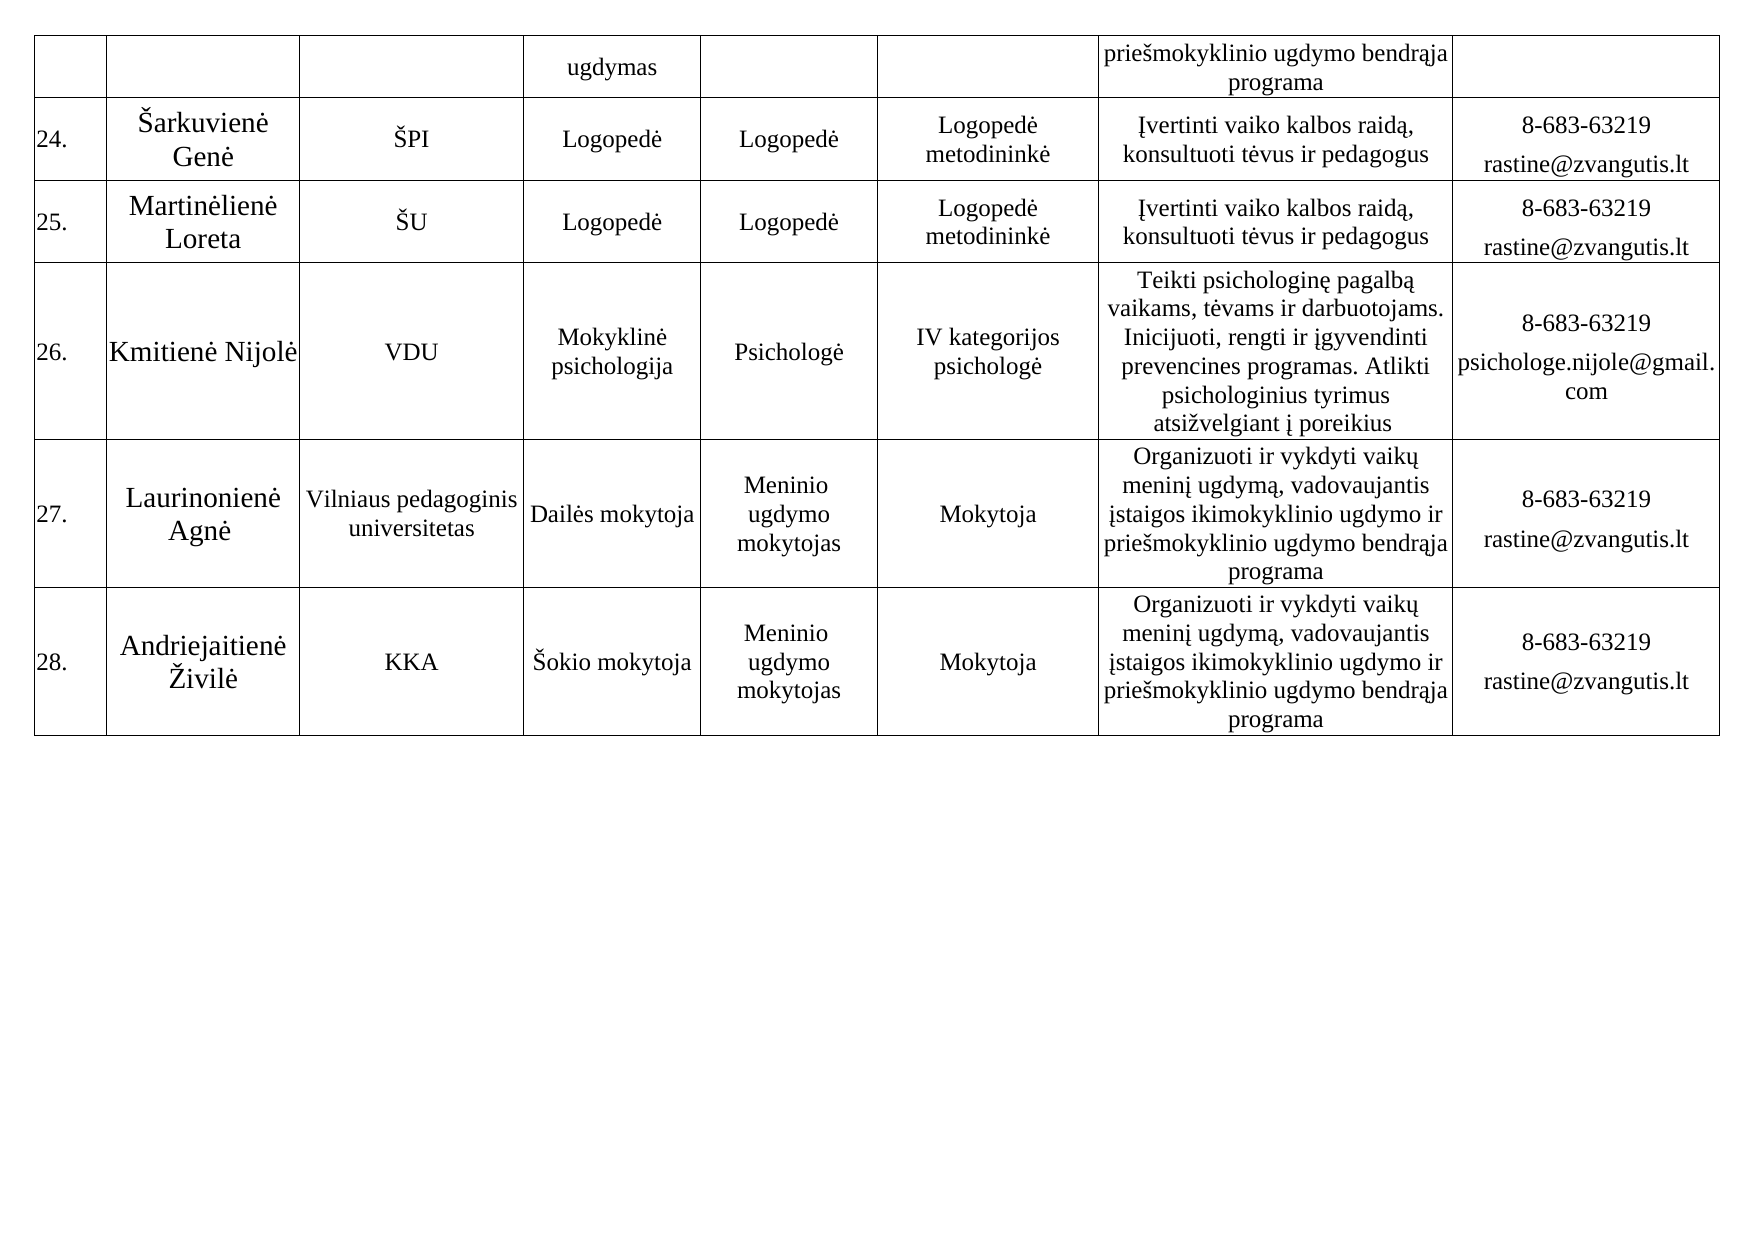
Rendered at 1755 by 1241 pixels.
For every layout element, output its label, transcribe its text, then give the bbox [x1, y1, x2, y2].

table_cell Organizuoti ir vykdyti vaikų meninį ugdymą, vadovaujantis įstaigos ikimokyklinio ugdymo ir priešmokyklinio ugdymo bendrąja programa [1099, 588, 1452, 734]
table_cell Logopedė metodininkė [878, 181, 1098, 262]
table_cell 8-683-63219 rastine@zvangutis.lt [1453, 440, 1719, 587]
table_cell Mokytoja [878, 440, 1098, 587]
table_cell Šarkuvienė Genė [107, 98, 299, 179]
table_cell Įvertinti vaiko kalbos raidą, konsultuoti tėvus ir pedagogus [1099, 181, 1452, 262]
table_cell Teikti psichologinę pagalbą vaikams, tėvams ir darbuotojams. Inicijuoti, rengti ir įgyvendinti prevencines programas. Atlikti psichologinius tyrimus atsižvelgiant į poreikius [1099, 263, 1452, 439]
table_cell Mokyklinė psichologija [524, 263, 700, 439]
table_cell Logopedė [701, 181, 877, 262]
table_cell Logopedė [524, 181, 700, 262]
table_cell Įvertinti vaiko kalbos raidą, konsultuoti tėvus ir pedagogus [1099, 98, 1452, 179]
table_cell Vilniaus pedagoginis universitetas [300, 440, 523, 587]
table_cell Šokio mokytoja [524, 588, 700, 734]
table_cell 25. [35, 181, 106, 262]
table_cell 27. [35, 440, 106, 587]
table_cell priešmokyklinio ugdymo bendrąja programa [1099, 36, 1452, 97]
table_cell 8-683-63219 rastine@zvangutis.lt [1453, 98, 1719, 179]
table_cell VDU [300, 263, 523, 439]
table_cell [701, 36, 877, 97]
table_cell 28. [35, 588, 106, 734]
table_cell [1453, 36, 1719, 97]
table_cell Logopedė [701, 98, 877, 179]
table_cell Andriejaitienė Živilė [107, 588, 299, 734]
table_cell Organizuoti ir vykdyti vaikų meninį ugdymą, vadovaujantis įstaigos ikimokyklinio ugdymo ir priešmokyklinio ugdymo bendrąja programa [1099, 440, 1452, 587]
table_cell Dailės mokytoja [524, 440, 700, 587]
table_cell [35, 36, 106, 97]
table_cell Meninio ugdymo mokytojas [701, 440, 877, 587]
table_cell 24. [35, 98, 106, 179]
table_cell [107, 36, 299, 97]
table_cell ŠU [300, 181, 523, 262]
table_cell 26. [35, 263, 106, 439]
table_cell Psichologė [701, 263, 877, 439]
table_cell Meninio ugdymo mokytojas [701, 588, 877, 734]
table_cell Mokytoja [878, 588, 1098, 734]
table_cell Logopedė [524, 98, 700, 179]
table_cell Laurinonienė Agnė [107, 440, 299, 587]
table_cell [300, 36, 523, 97]
table_cell [878, 36, 1098, 97]
table_cell Kmitienė Nijolė [107, 263, 299, 439]
table_cell 8-683-63219 rastine@zvangutis.lt [1453, 588, 1719, 734]
table_cell KKA [300, 588, 523, 734]
table_cell 8-683-63219 psichologe.nijole@gmail.com [1453, 263, 1719, 439]
table_cell ugdymas [524, 36, 700, 97]
table_cell ŠPI [300, 98, 523, 179]
table_cell 8-683-63219 rastine@zvangutis.lt [1453, 181, 1719, 262]
table_cell Logopedė metodininkė [878, 98, 1098, 179]
table_cell IV kategorijos psichologė [878, 263, 1098, 439]
table_cell Martinėlienė Loreta [107, 181, 299, 262]
